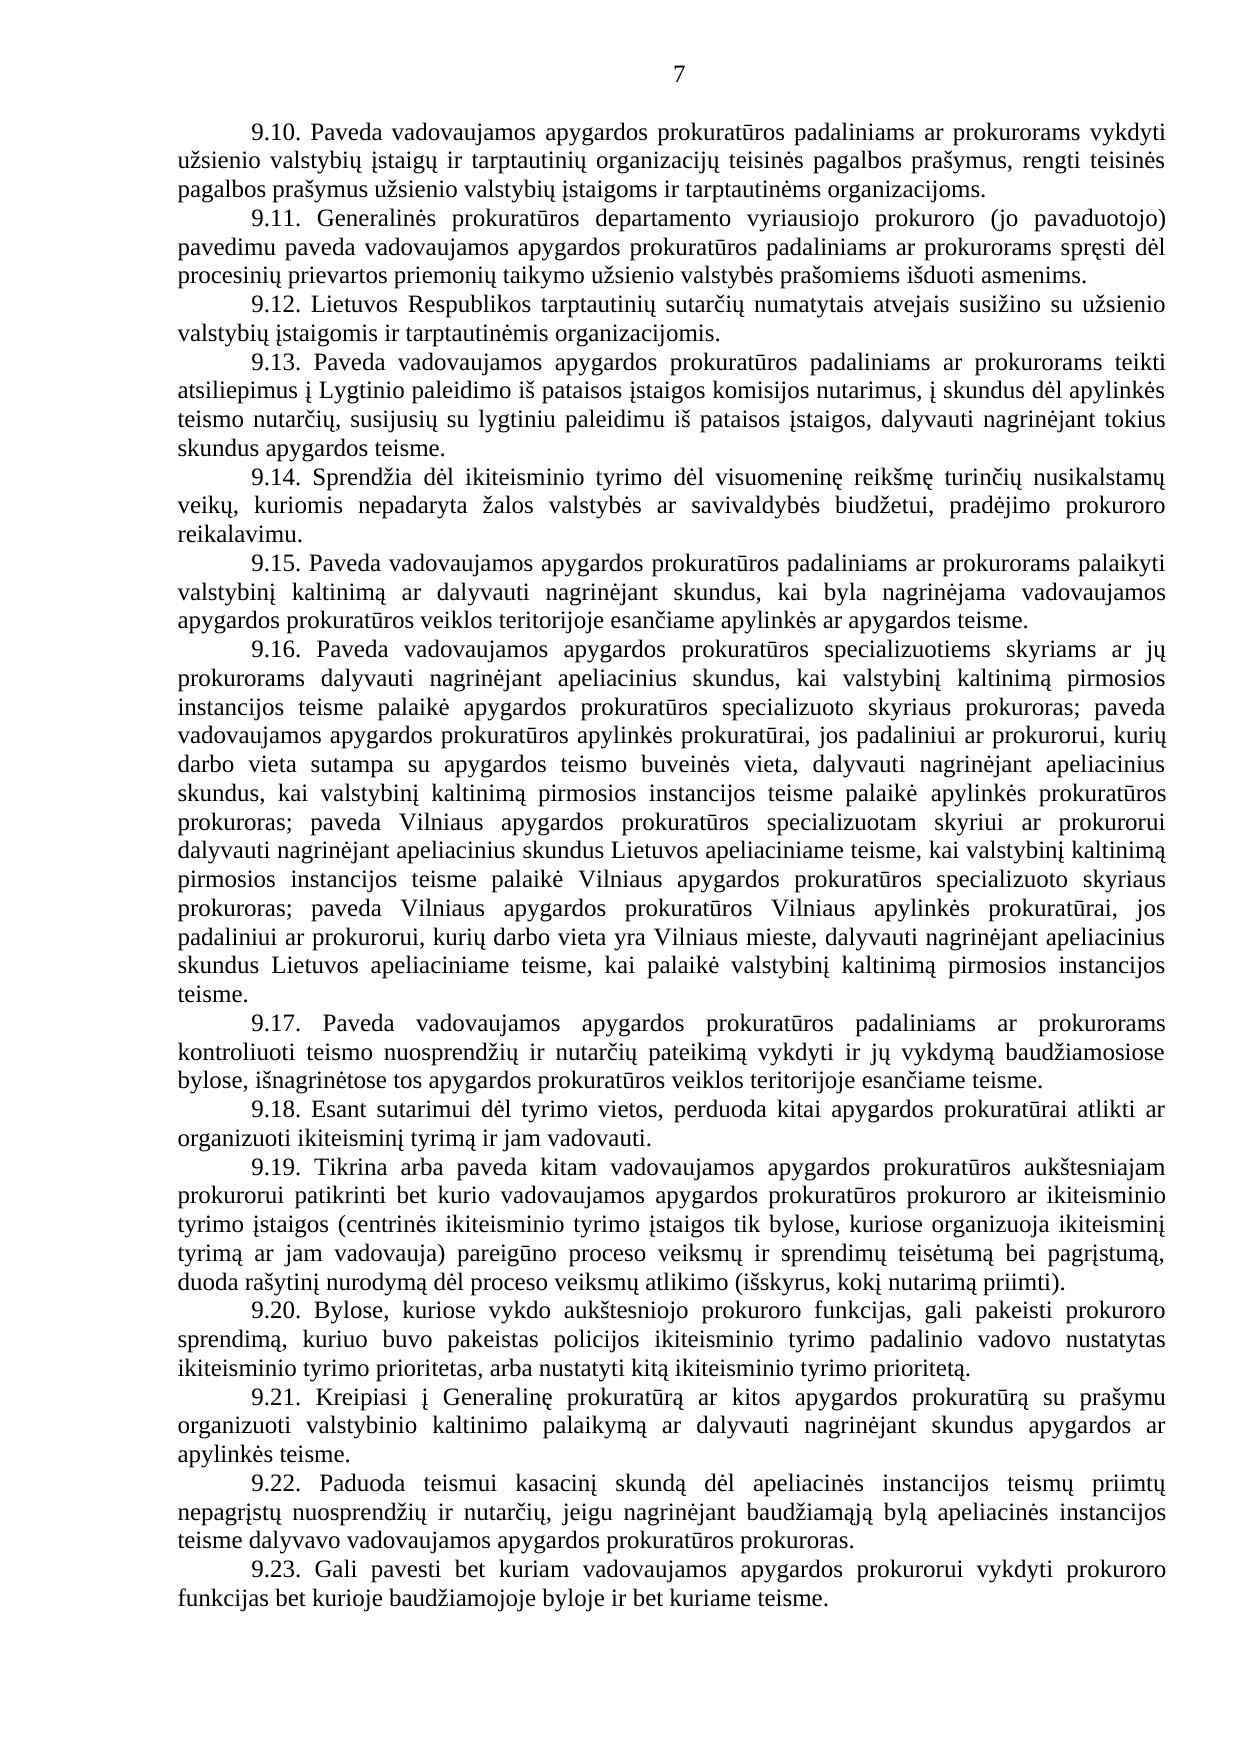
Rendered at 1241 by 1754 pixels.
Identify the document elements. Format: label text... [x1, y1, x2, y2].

text 9.17. Paveda vadovaujamos apygardos prokuratūros padaliniams ar prokurorams kontroliuoti teismo nuosprendžių ir nutarčių pateikimą vykdyti ir jų vykdymą baudžiamosiose bylose, išnagrinėtose tos apygardos prokuratūros veiklos teritorijoje esančiame teisme. [177, 1008, 1166, 1094]
text 9.10. Paveda vadovaujamos apygardos prokuratūros padaliniams ar prokurorams vykdyti užsienio valstybių įstaigų ir tarptautinių organizacijų teisinės pagalbos prašymus, rengti teisinės pagalbos prašymus užsienio valstybių įstaigoms ir tarptautinėms organizacijoms. [177, 117, 1167, 203]
text 9.20. Bylose, kuriose vykdo aukštesniojo prokuroro funkcijas, gali pakeisti prokuroro sprendimą, kuriuo buvo pakeistas policijos ikiteisminio tyrimo padalinio vadovo nustatytas ikiteisminio tyrimo prioritetas, arba nustatyti kitą ikiteisminio tyrimo prioritetą. [177, 1295, 1167, 1382]
text 9.18. Esant sutarimui dėl tyrimo vietos, perduoda kitai apygardos prokuratūrai atlikti ar organizuoti ikiteisminį tyrimą ir jam vadovauti. [177, 1094, 1166, 1152]
text 9.11. Generalinės prokuratūros departamento vyriausiojo prokuroro (jo pavaduotojo) pavedimu paveda vadovaujamos apygardos prokuratūros padaliniams ar prokurorams spręsti dėl procesinių prievartos priemonių taikymo užsienio valstybės prašomiems išduoti asmenims. [177, 203, 1167, 289]
text 9.12. Lietuvos Respublikos tarptautinių sutarčių numatytais atvejais susižino su užsienio valstybių įstaigomis ir tarptautinėmis organizacijomis. [177, 289, 1167, 347]
text 9.13. Paveda vadovaujamos apygardos prokuratūros padaliniams ar prokurorams teikti atsiliepimus į Lygtinio paleidimo iš pataisos įstaigos komisijos nutarimus, į skundus dėl apylinkės teismo nutarčių, susijusių su lygtiniu paleidimu iš pataisos įstaigos, dalyvauti nagrinėjant tokius skundus apygardos teisme. [177, 347, 1167, 462]
text 9.22. Paduoda teismui kasacinį skundą dėl apeliacinės instancijos teismų priimtų nepagrįstų nuosprendžių ir nutarčių, jeigu nagrinėjant baudžiamąją bylą apeliacinės instancijos teisme dalyvavo vadovaujamos apygardos prokuratūros prokuroras. [177, 1468, 1167, 1554]
text 9.19. Tikrina arba paveda kitam vadovaujamos apygardos prokuratūros aukštesniajam prokurorui patikrinti bet kurio vadovaujamos apygardos prokuratūros prokuroro ar ikiteisminio tyrimo įstaigos (centrinės ikiteisminio tyrimo įstaigos tik bylose, kuriose organizuoja ikiteisminį tyrimą ar jam vadovauja) pareigūno proceso veiksmų ir sprendimų teisėtumą bei pagrįstumą, duoda rašytinį nurodymą dėl proceso veiksmų atlikimo (išskyrus, kokį nutarimą priimti). [177, 1152, 1167, 1295]
text 9.15. Paveda vadovaujamos apygardos prokuratūros padaliniams ar prokurorams palaikyti valstybinį kaltinimą ar dalyvauti nagrinėjant skundus, kai byla nagrinėjama vadovaujamos apygardos prokuratūros veiklos teritorijoje esančiame apylinkės ar apygardos teisme. [177, 548, 1166, 634]
text 9.14. Sprendžia dėl ikiteisminio tyrimo dėl visuomeninę reikšmę turinčių nusikalstamų veikų, kuriomis nepadaryta žalos valstybės ar savivaldybės biudžetui, pradėjimo prokuroro reikalavimu. [177, 462, 1166, 548]
text 9.21. Kreipiasi į Generalinę prokuratūrą ar kitos apygardos prokuratūrą su prašymu organizuoti valstybinio kaltinimo palaikymą ar dalyvauti nagrinėjant skundus apygardos ar apylinkės teisme. [177, 1382, 1167, 1468]
text 9.16. Paveda vadovaujamos apygardos prokuratūros specializuotiems skyriams ar jų prokurorams dalyvauti nagrinėjant apeliacinius skundus, kai valstybinį kaltinimą pirmosios instancijos teisme palaikė apygardos prokuratūros specializuoto skyriaus prokuroras; paveda vadovaujamos apygardos prokuratūros apylinkės prokuratūrai, jos padaliniui ar prokurorui, kurių darbo vieta sutampa su apygardos teismo buveinės vieta, dalyvauti nagrinėjant apeliacinius skundus, kai valstybinį kaltinimą pirmosios instancijos teisme palaikė apylinkės prokuratūros prokuroras; paveda Vilniaus apygardos prokuratūros specializuotam skyriui ar prokurorui dalyvauti nagrinėjant apeliacinius skundus Lietuvos apeliaciniame teisme, kai valstybinį kaltinimą pirmosios instancijos teisme palaikė Vilniaus apygardos prokuratūros specializuoto skyriaus prokuroras; paveda Vilniaus apygardos prokuratūros Vilniaus apylinkės prokuratūrai, jos padaliniui ar prokurorui, kurių darbo vieta yra Vilniaus mieste, dalyvauti nagrinėjant apeliacinius skundus Lietuvos apeliaciniame teisme, kai palaikė valstybinį kaltinimą pirmosios instancijos teisme. [177, 634, 1166, 1008]
text 9.23. Gali pavesti bet kuriam vadovaujamos apygardos prokurorui vykdyti prokuroro funkcijas bet kurioje baudžiamojoje byloje ir bet kuriame teisme. [177, 1554, 1167, 1612]
